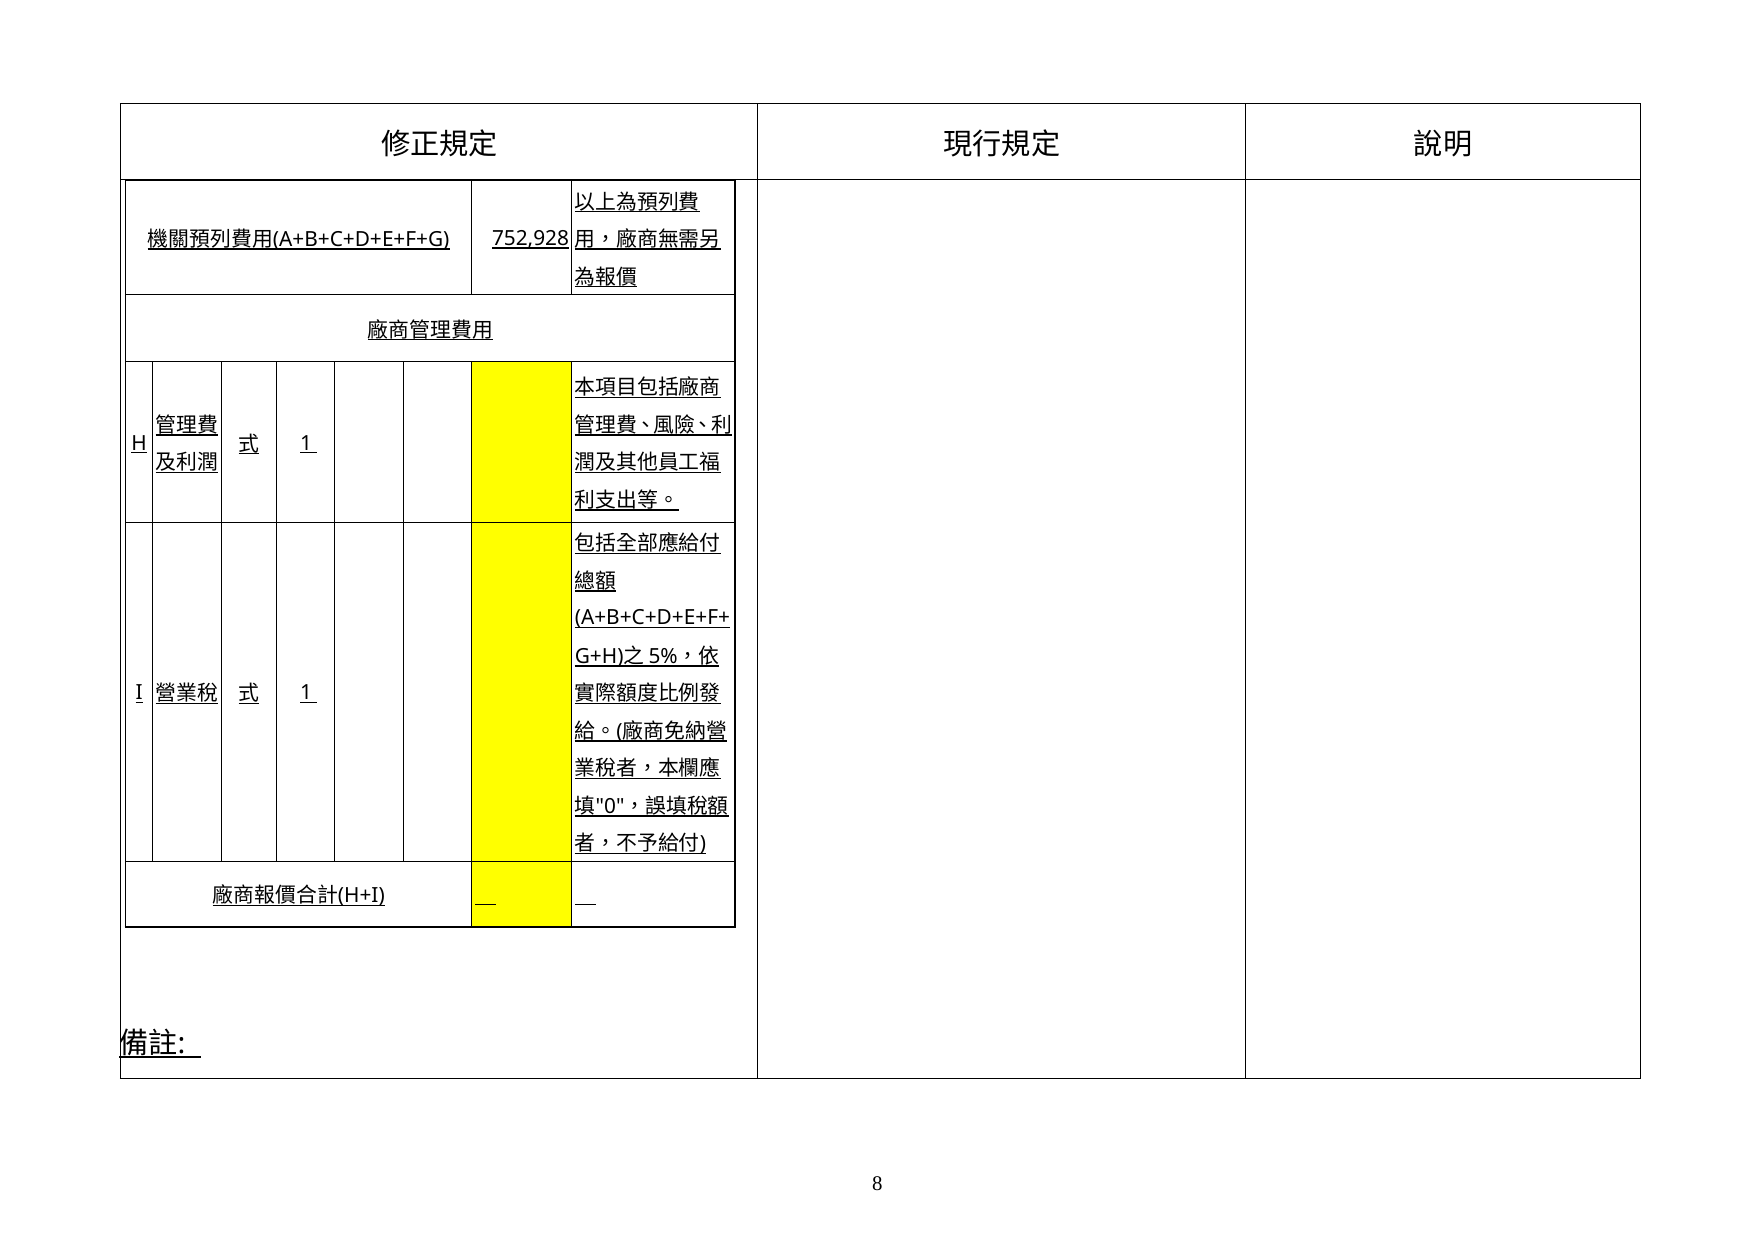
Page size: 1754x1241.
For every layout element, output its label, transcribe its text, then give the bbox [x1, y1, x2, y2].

table_cell 1 [277, 362, 334, 522]
table_cell [472, 523, 571, 861]
table_cell [404, 362, 471, 522]
table_cell [404, 523, 471, 861]
table_cell 營業稅 [153, 523, 221, 861]
table_cell H [126, 362, 152, 522]
table_cell [335, 362, 403, 522]
table_cell 752,928 [472, 181, 571, 294]
table_cell [758, 180, 1245, 1078]
table_cell 廠商管理費用 [126, 295, 734, 361]
table_cell 1 [277, 523, 334, 861]
table_header 說明 [1246, 104, 1640, 179]
table_cell 廠商報價合計(H+I) [126, 862, 471, 926]
table_cell I [126, 523, 152, 861]
table_cell 式 [222, 523, 276, 861]
table_header 修正規定 [121, 104, 757, 179]
table_header 現行規定 [758, 104, 1245, 179]
table_cell 包括全部應給付總額(A+B+C+D+E+F+G+H)之5%，依實際額度比例發給。(廠商免納營業稅者，本欄應填"0"，誤填稅額者，不予給付) [572, 523, 734, 861]
table_cell 管理費及利潤 [153, 362, 221, 522]
table_cell [472, 362, 571, 522]
table_cell [335, 523, 403, 861]
table_cell 機關預列費用(A+B+C+D+E+F+G) [126, 181, 471, 294]
table_cell 備註: [121, 180, 757, 1078]
table_cell 本項目包括廠商管理費、風險、利潤及其他員工福利支出等。 [572, 362, 734, 522]
table_cell [472, 862, 571, 926]
table_cell [1246, 180, 1640, 1078]
table_cell 以上為預列費用，廠商無需另為報價 [572, 181, 734, 294]
table_cell 式 [222, 362, 276, 522]
table_cell [572, 862, 734, 926]
